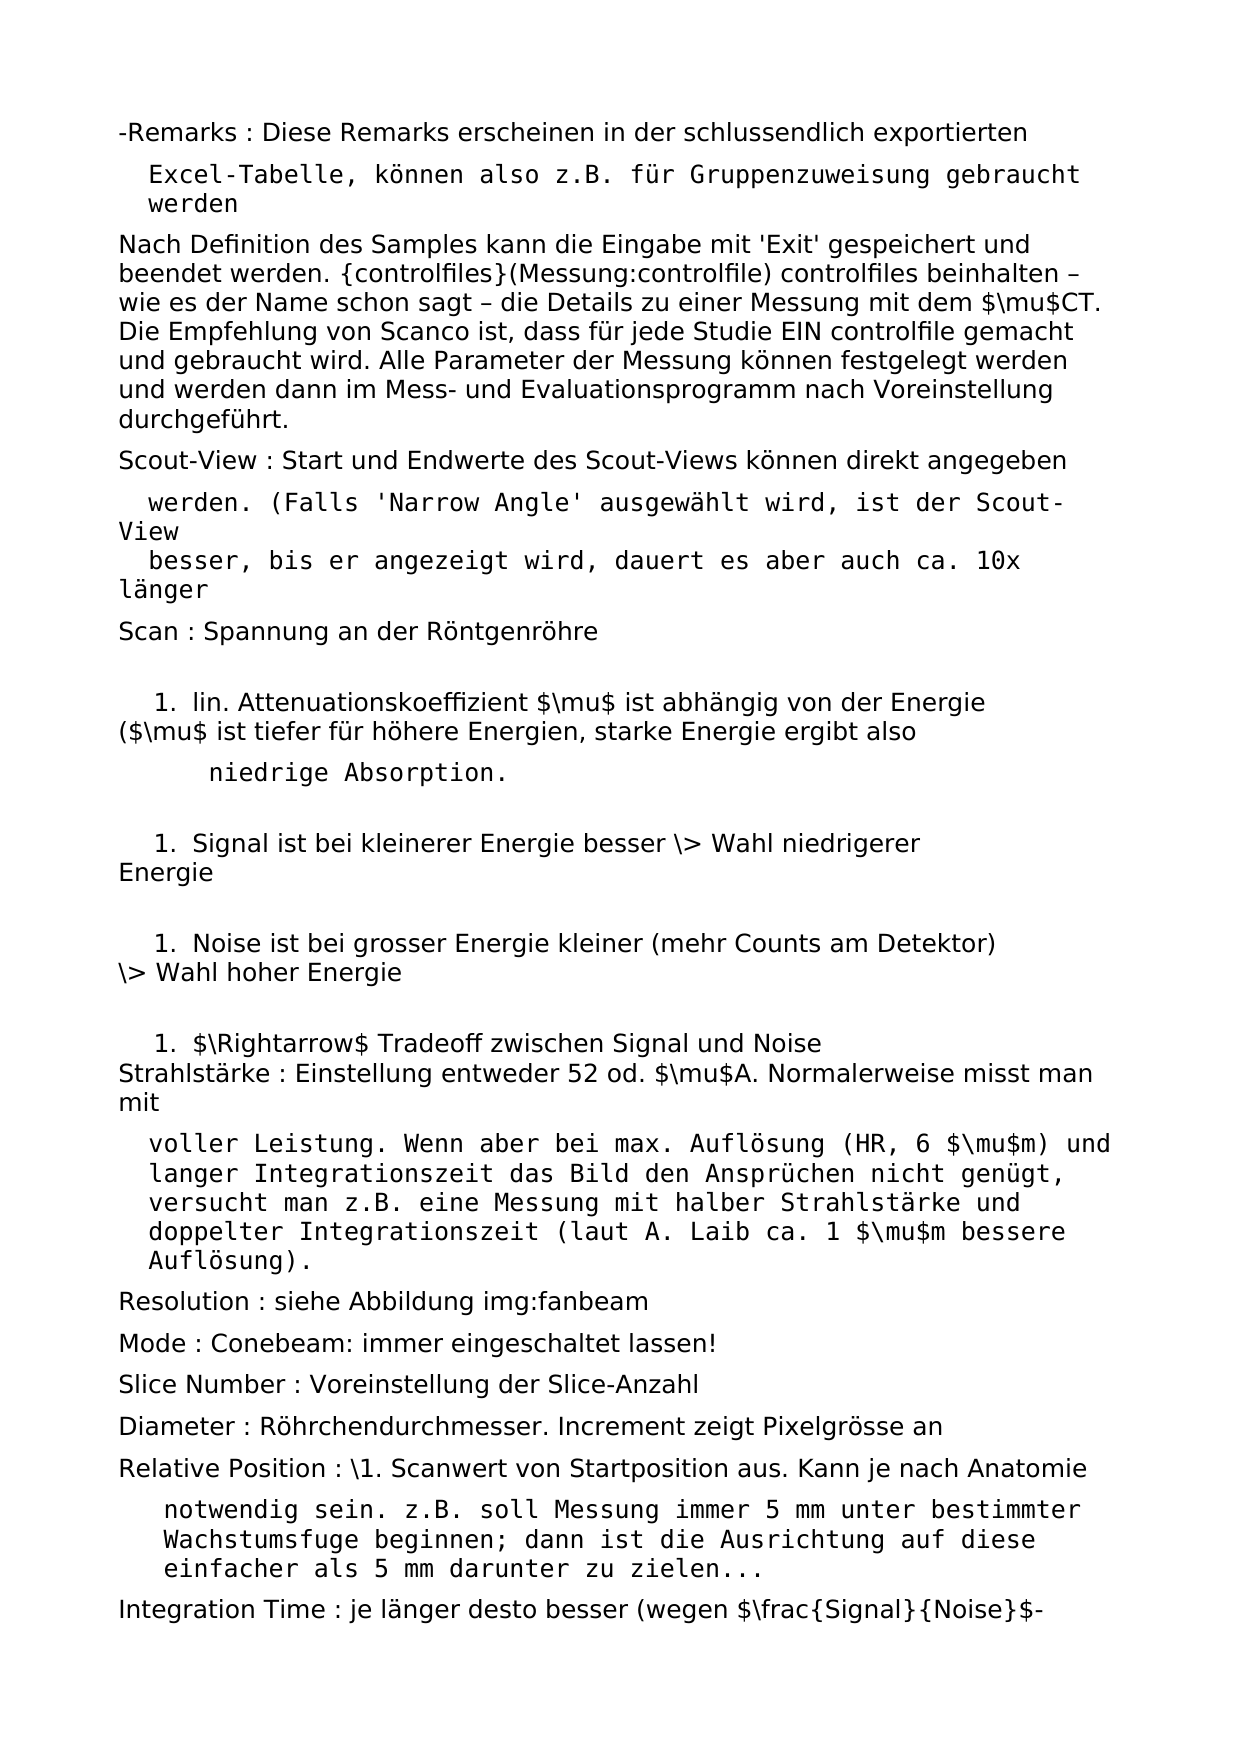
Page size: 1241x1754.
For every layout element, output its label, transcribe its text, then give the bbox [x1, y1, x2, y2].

text Resolution : siehe Abbildung img:fanbeam [118, 1287, 1122, 1316]
text Mode : Conebeam: immer eingeschaltet lassen! [118, 1329, 1122, 1358]
text werden. (Falls 'Narrow Angle' ausgewählt wird, ist der Scout-View besser, bis er angezeigt wird, dauert es aber auch ca. 10x länger [118, 488, 1122, 605]
list lin. Attenuationskoeffizient $\mu$ ist abhängig von der Energie [177, 688, 1122, 717]
text notwendig sein. z.B. soll Messung immer 5 mm unter bestimmter Wachstumsfuge beginnen; dann ist die Ausrichtung auf diese einfacher als 5 mm darunter zu zielen... [118, 1496, 1122, 1583]
text ($\mu$ ist tiefer für höhere Energien, starke Energie ergibt also [118, 717, 1122, 746]
text Energie [118, 858, 1122, 887]
list $\Rightarrow$ Tradeoff zwischen Signal und Noise [177, 1030, 1122, 1059]
text Diameter : Röhrchendurchmesser. Increment zeigt Pixelgrösse an [118, 1412, 1122, 1441]
text Relative Position : \1. Scanwert von Startposition aus. Kann je nach Anatomie [118, 1454, 1122, 1483]
text \> Wahl hoher Energie [118, 958, 1122, 988]
text Nach Definition des Samples kann die Eingabe mit 'Exit' gespeichert und beendet werden. {controlfiles}(Messung:controlfile) controlfiles beinhalten – wie es der Name schon sagt – die Details zu einer Messung mit dem $\mu$CT. Die Empfehlung von Scanco ist, dass für jede Studie EIN controlfile gemacht und gebraucht wird. Alle Parameter der Messung können festgelegt werden und werden dann im Mess- und Evaluationsprogramm nach Voreinstellung durchgeführt. [118, 230, 1122, 434]
text Strahlstärke : Einstellung entweder 52 od. $\mu$A. Normalerweise misst man mit [118, 1059, 1122, 1117]
text Integration Time : je länger desto besser (wegen $\frac{Signal}{Noise}$- [118, 1595, 1122, 1624]
text -Remarks : Diese Remarks erscheinen in der schlussendlich exportierten [118, 118, 1122, 147]
text Scan : Spannung an der Röntgenröhre [118, 617, 1122, 646]
text Scout-View : Start und Endwerte des Scout-Views können direkt angegeben [118, 447, 1122, 476]
text voller Leistung. Wenn aber bei max. Auflösung (HR, 6 $\mu$m) und langer Integrationszeit das Bild den Ansprüchen nicht genügt, versucht man z.B. eine Messung mit halber Strahlstärke und doppelter Integrationszeit (laut A. Laib ca. 1 $\mu$m bessere Auflösung). [118, 1130, 1122, 1276]
list Signal ist bei kleinerer Energie besser \> Wahl niedrigerer [177, 829, 1122, 858]
text niedrige Absorption. [118, 759, 1122, 788]
text Slice Number : Voreinstellung der Slice-Anzahl [118, 1371, 1122, 1400]
text Excel-Tabelle, können also z.B. für Gruppenzuweisung gebraucht werden [118, 160, 1122, 218]
list Noise ist bei grosser Energie kleiner (mehr Counts am Detektor) [177, 929, 1122, 958]
